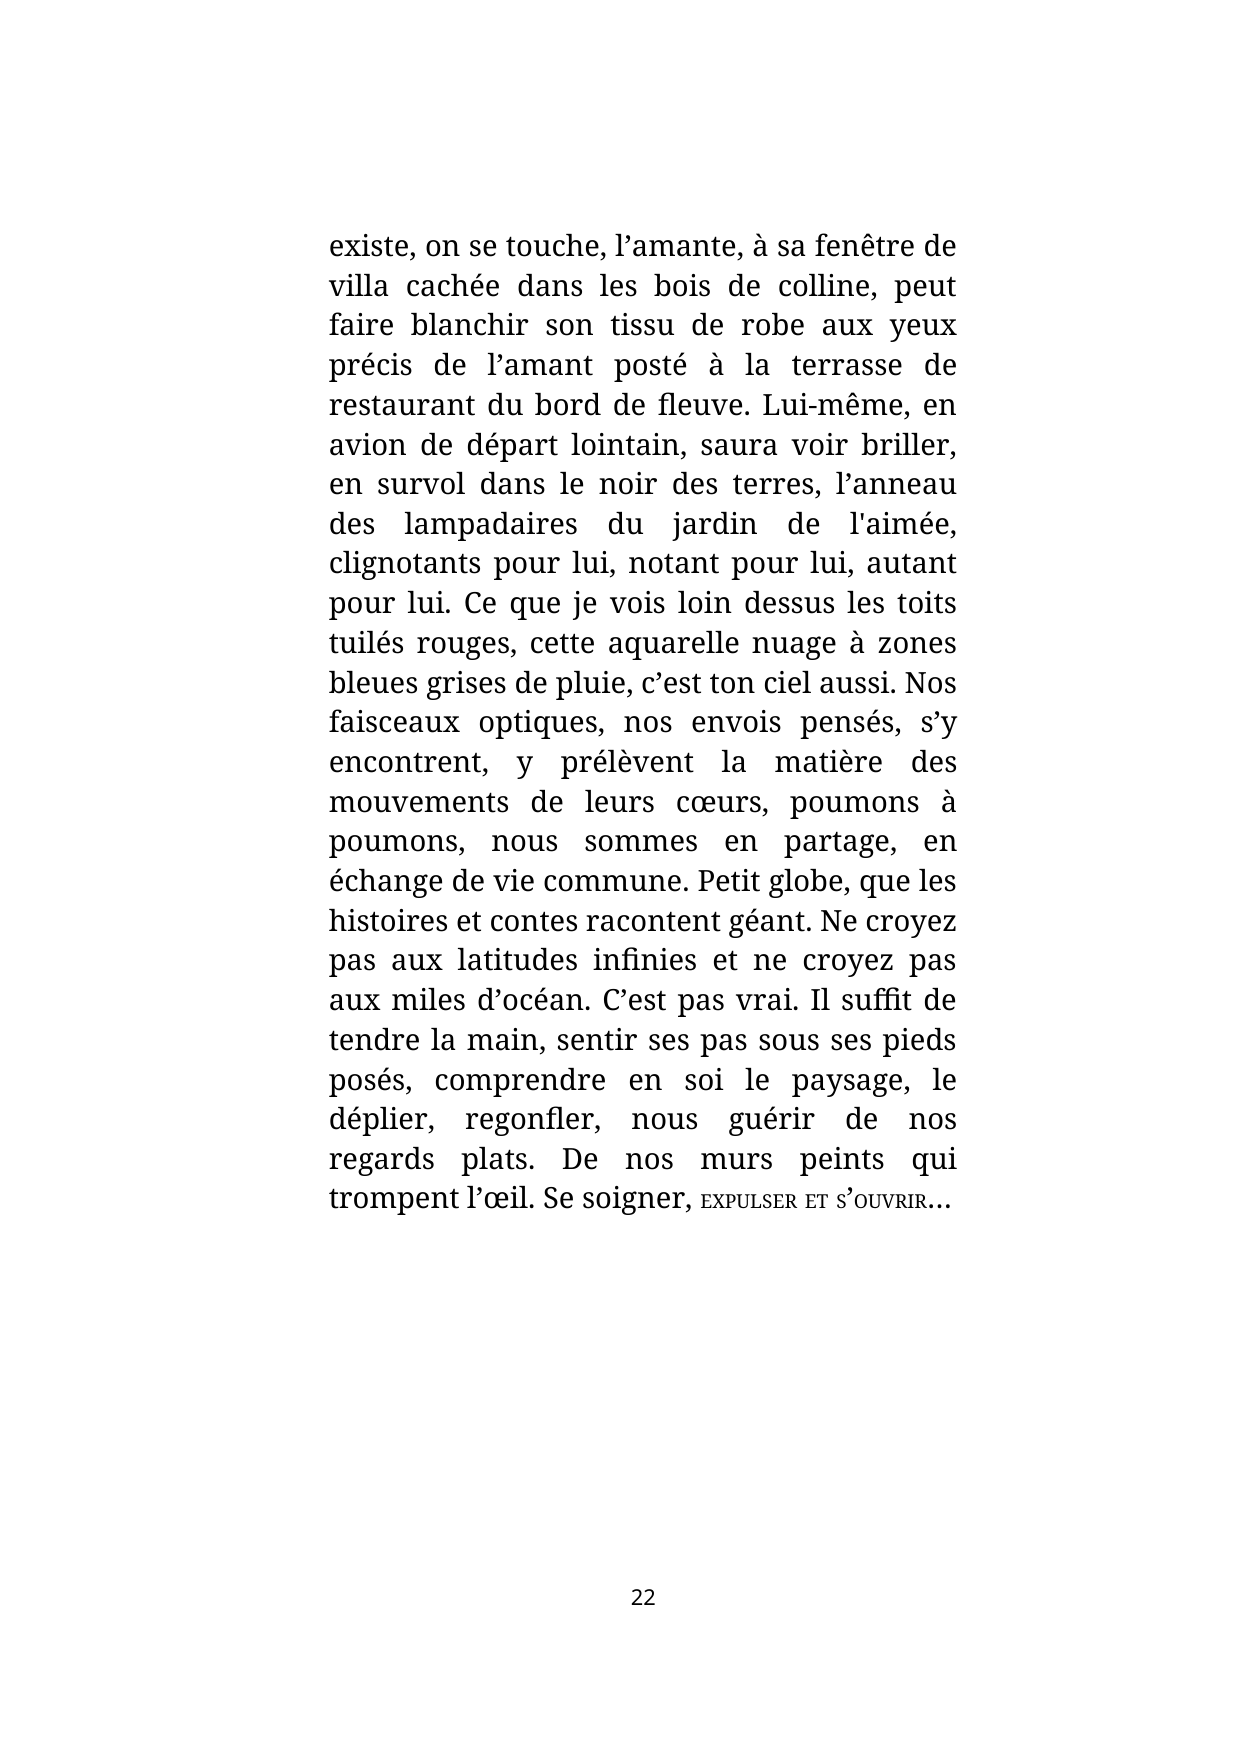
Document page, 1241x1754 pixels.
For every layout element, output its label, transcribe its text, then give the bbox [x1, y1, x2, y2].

text existe, on se touche, l’amante, à sa fenêtre de villa cachée dans les bois de colline, peut faire blanchir son tissu de robe aux yeux précis de l’amant posté à la terrasse de restaurant du bord de fleuve. Lui-même, en avion de départ lointain, saura voir briller, en survol dans le noir des terres, l’anneau des lampadaires du jardin de l'aimée, clignotants pour lui, notant pour lui, autant pour lui. Ce que je vois loin dessus les toits tuilés rouges, cette aquarelle nuage à zones bleues grises de pluie, c’est ton ciel aussi. Nos faisceaux optiques, nos envois pensés, s’y encontrent, y prélèvent la matière des mouvements de leurs cœurs, poumons à poumons, nous sommes en partage, en échange de vie commune. Petit globe, que les histoires et contes racontent géant. Ne croyez pas aux latitudes infinies et ne croyez pas aux miles d’océan. C’est pas vrai. Il suffit de tendre la main, sentir ses pas sous ses pieds posés, comprendre en soi le paysage, le déplier, regonfler, nous guérir de nos regards plats. De nos murs peints qui trompent l’œil. Se soigner, expulser et s’ouvrir… [328, 225, 958, 1217]
